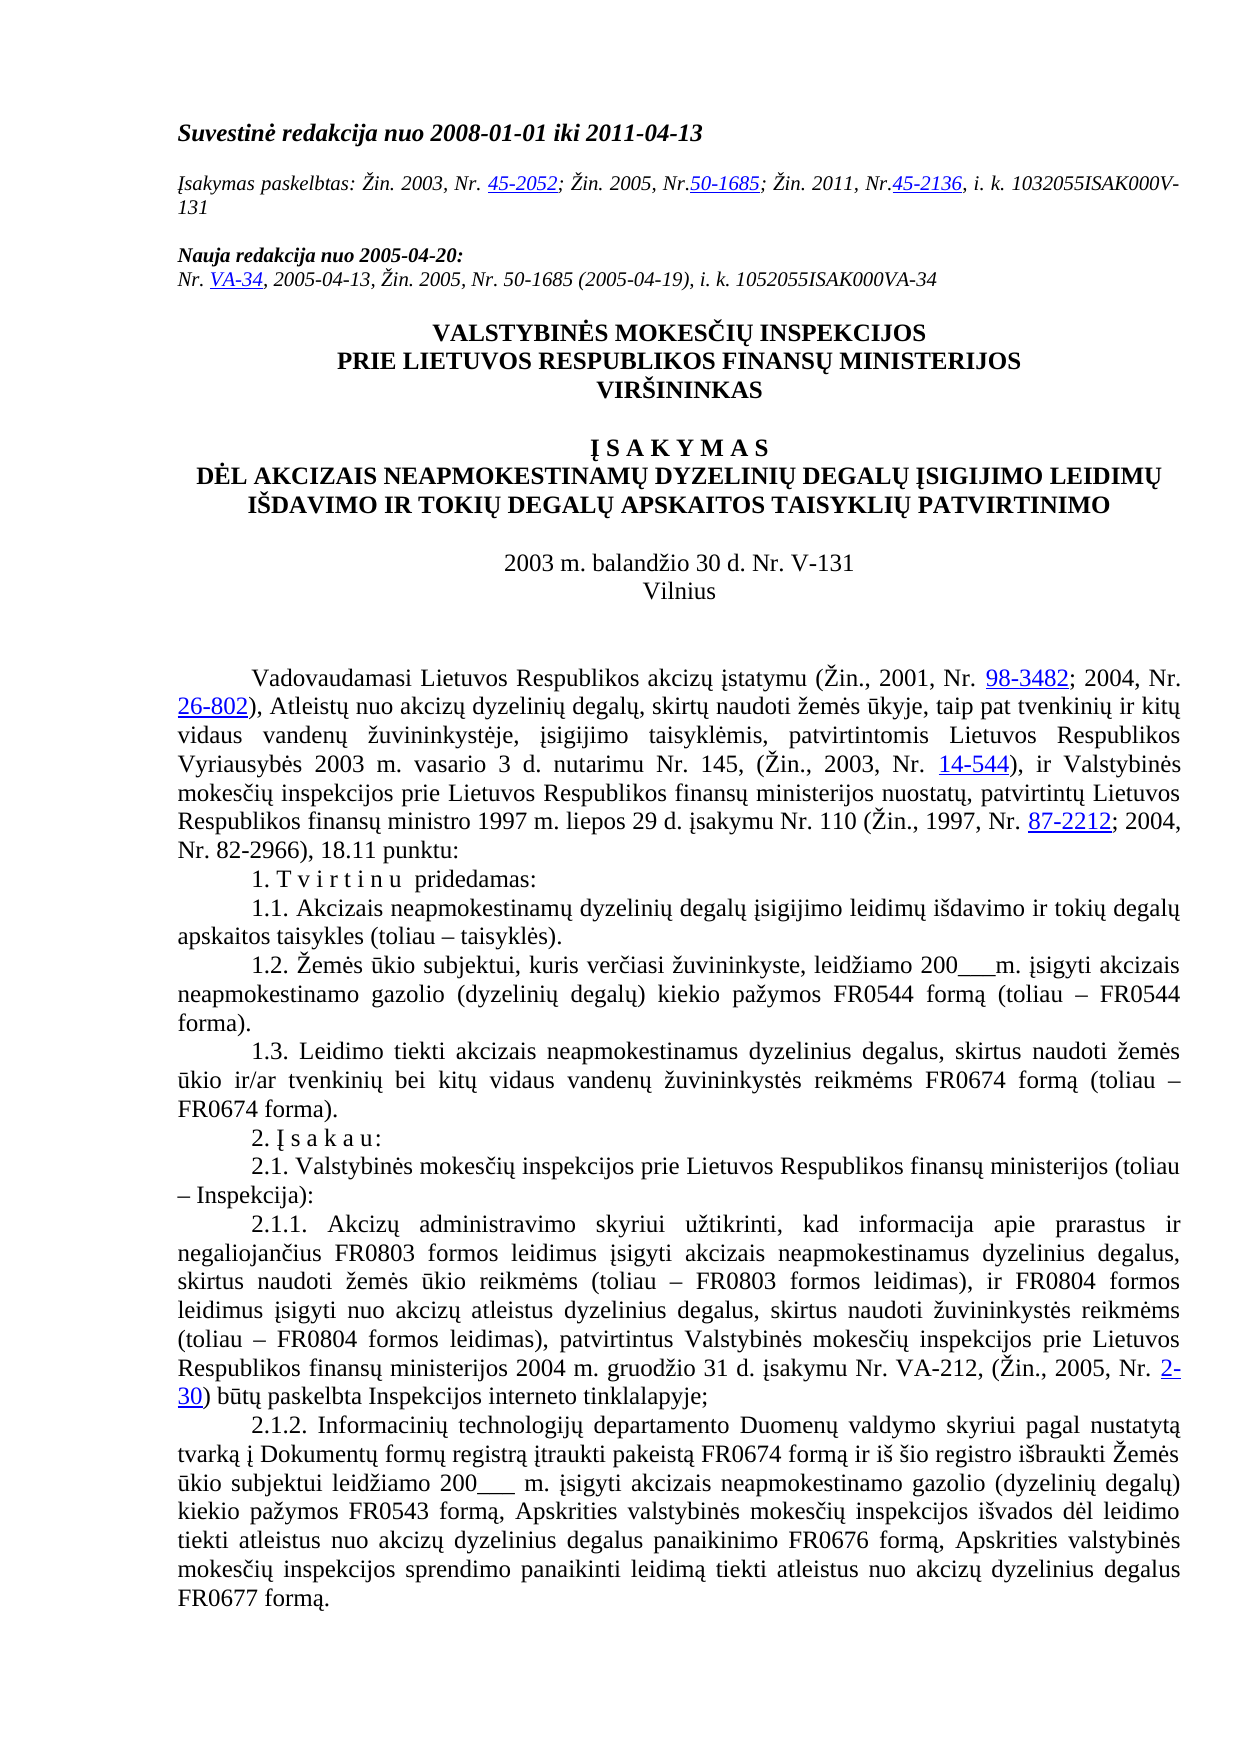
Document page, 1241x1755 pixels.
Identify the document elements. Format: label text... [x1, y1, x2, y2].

text 2.1. Valstybinės mokesčių inspekcijos prie Lietuvos Respublikos finansų ministerijos (toliau – Inspekcija): [177, 1151, 1181, 1209]
text Suvestinė redakcija nuo 2008-01-01 iki 2011-04-13 [177, 118, 1181, 147]
text Nr. VA-34, 2005-04-13, Žin. 2005, Nr. 50-1685 (2005-04-19), i. k. 1052055ISAK000VA-34 [177, 267, 1181, 291]
text Vadovaudamasi Lietuvos Respublikos akcizų įstatymu (Žin., 2001, Nr. 98-3482; 2004, Nr. 26-802), Atleistų nuo akcizų dyzelinių degalų, skirtų naudoti žemės ūkyje, taip pat tvenkinių ir kitų vidaus vandenų žuvininkystėje, įsigijimo taisyklėmis, patvirtintomis Lietuvos Respublikos Vyriausybės 2003 m. vasario 3 d. nutarimu Nr. 145, (Žin., 2003, Nr. 14-544), ir Valstybinės mokesčių inspekcijos prie Lietuvos Respublikos finansų ministerijos nuostatų, patvirtintų Lietuvos Respublikos finansų ministro 1997 m. liepos 29 d. įsakymu Nr. 110 (Žin., 1997, Nr. 87-2212; 2004, Nr. 82-2966), 18.11 punktu: [177, 663, 1181, 864]
text ĮSAKYMAS [177, 433, 1181, 461]
text VIRŠININKAS [177, 375, 1181, 404]
text 2. Įsakau: [177, 1123, 1181, 1151]
text VALSTYBINĖS MOKESČIŲ INSPEKCIJOS [177, 318, 1181, 346]
text PRIE LIETUVOS RESPUBLIKOS FINANSŲ MINISTERIJOS [177, 346, 1181, 375]
text 1.2. Žemės ūkio subjektui, kuris verčiasi žuvininkyste, leidžiamo 200___m. įsigyti akcizais neapmokestinamo gazolio (dyzelinių degalų) kiekio pažymos FR0544 formą (toliau – FR0544 forma). [177, 950, 1181, 1036]
text Įsakymas paskelbtas: Žin. 2003, Nr. 45-2052; Žin. 2005, Nr.50-1685; Žin. 2011, Nr.45-2136, i. k. 1032055ISAK000V-131 [177, 171, 1181, 219]
text DĖL AKCIZAIS NEAPMOKESTINAMŲ DYZELINIŲ DEGALŲ ĮSIGIJIMO LEIDIMŲ IŠDAVIMO IR TOKIŲ DEGALŲ APSKAITOS TAISYKLIŲ PATVIRTINIMO [177, 461, 1181, 519]
text 1.1. Akcizais neapmokestinamų dyzelinių degalų įsigijimo leidimų išdavimo ir tokių degalų apskaitos taisykles (toliau – taisyklės). [177, 893, 1181, 950]
text 2.1.2. Informacinių technologijų departamento Duomenų valdymo skyriui pagal nustatytą tvarką į Dokumentų formų registrą įtraukti pakeistą FR0674 formą ir iš šio registro išbraukti Žemės ūkio subjektui leidžiamo 200___ m. įsigyti akcizais neapmokestinamo gazolio (dyzelinių degalų) kiekio pažymos FR0543 formą, Apskrities valstybinės mokesčių inspekcijos išvados dėl leidimo tiekti atleistus nuo akcizų dyzelinius degalus panaikinimo FR0676 formą, Apskrities valstybinės mokesčių inspekcijos sprendimo panaikinti leidimą tiekti atleistus nuo akcizų dyzelinius degalus FR0677 formą. [177, 1410, 1181, 1611]
text Nauja redakcija nuo 2005-04-20: [177, 243, 1181, 267]
text Vilnius [177, 576, 1181, 605]
text 2003 m. balandžio 30 d. Nr. V-131 [177, 548, 1181, 576]
text 2.1.1. Akcizų administravimo skyriui užtikrinti, kad informacija apie prarastus ir negaliojančius FR0803 formos leidimus įsigyti akcizais neapmokestinamus dyzelinius degalus, skirtus naudoti žemės ūkio reikmėms (toliau – FR0803 formos leidimas), ir FR0804 formos leidimus įsigyti nuo akcizų atleistus dyzelinius degalus, skirtus naudoti žuvininkystės reikmėms (toliau – FR0804 formos leidimas), patvirtintus Valstybinės mokesčių inspekcijos prie Lietuvos Respublikos finansų ministerijos 2004 m. gruodžio 31 d. įsakymu Nr. VA-212, (Žin., 2005, Nr. 2-30) būtų paskelbta Inspekcijos interneto tinklalapyje; [177, 1209, 1181, 1410]
text 1. Tvirtinu pridedamas: [177, 864, 1181, 893]
text 1.3. Leidimo tiekti akcizais neapmokestinamus dyzelinius degalus, skirtus naudoti žemės ūkio ir/ar tvenkinių bei kitų vidaus vandenų žuvininkystės reikmėms FR0674 formą (toliau – FR0674 forma). [177, 1036, 1181, 1123]
